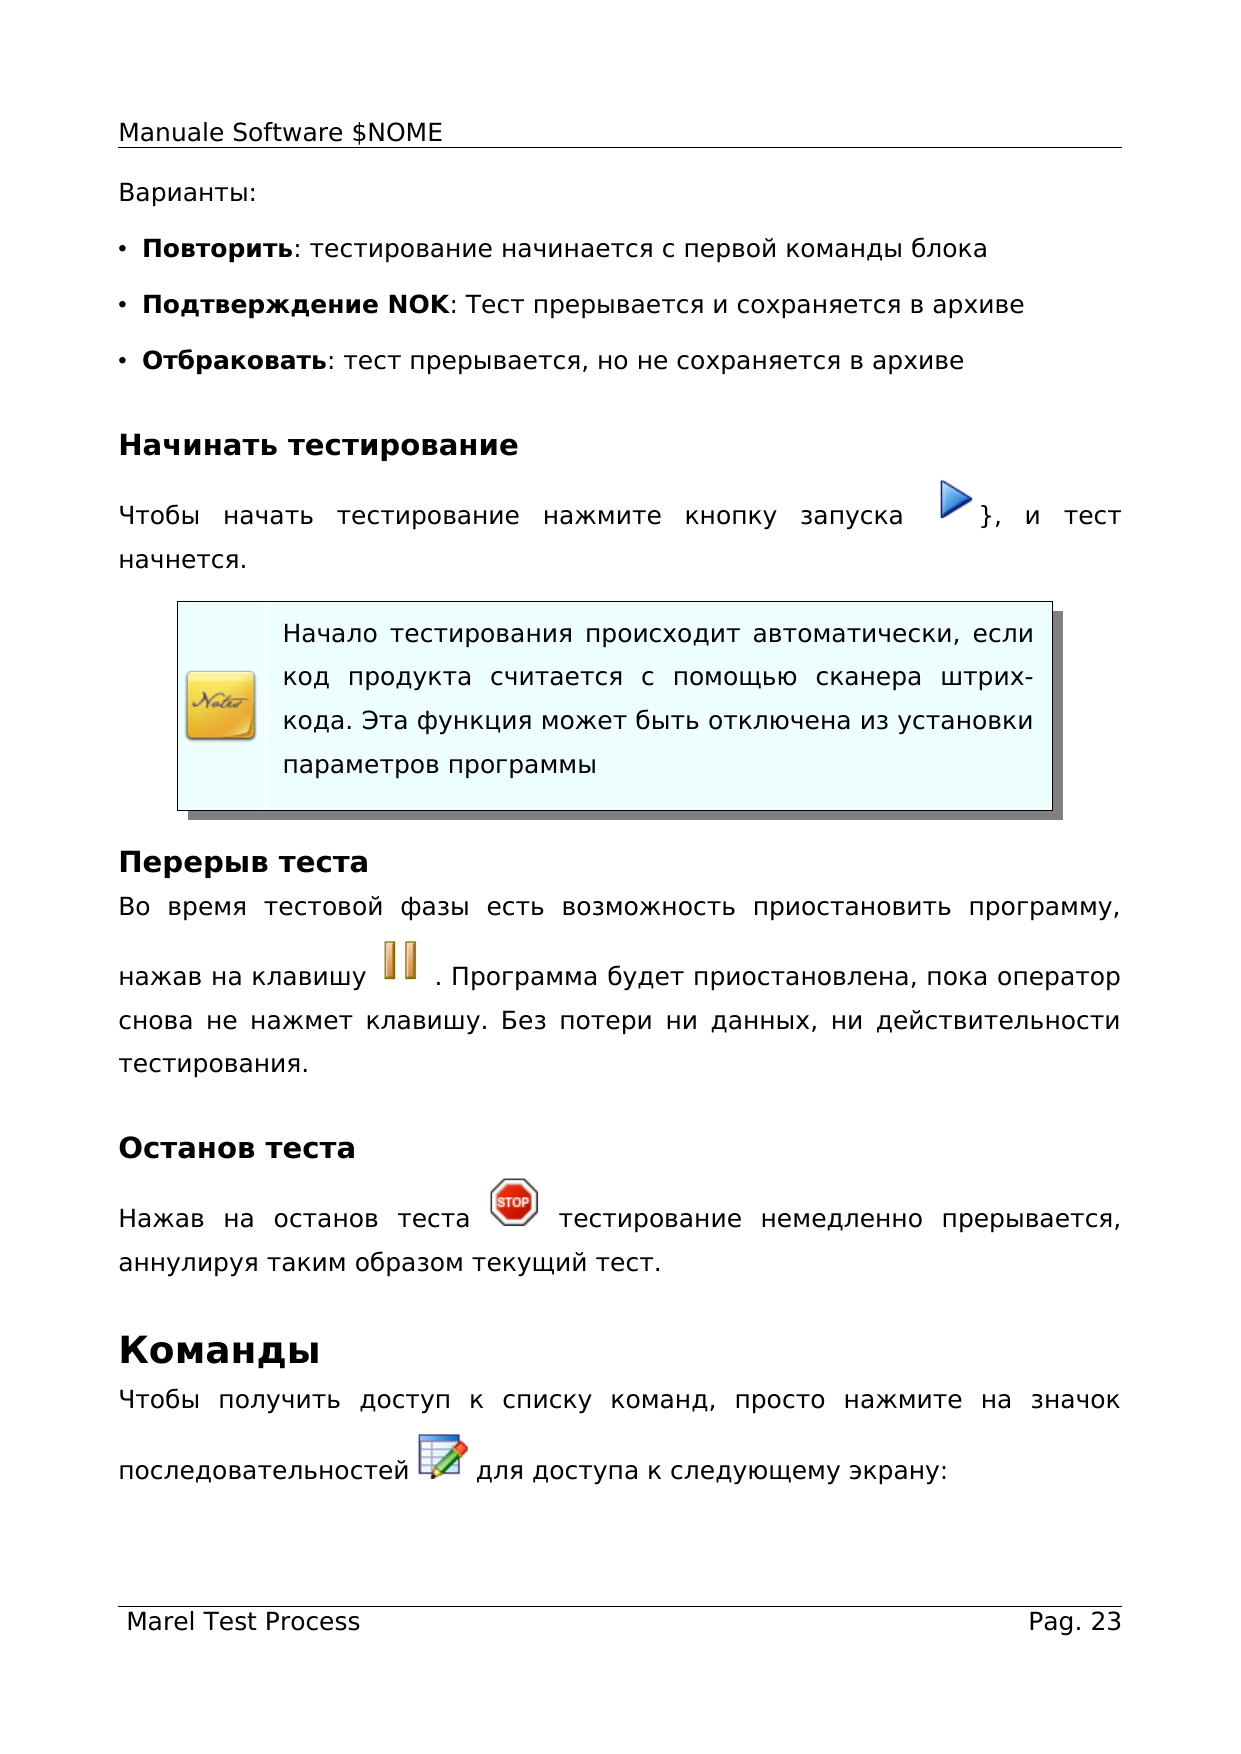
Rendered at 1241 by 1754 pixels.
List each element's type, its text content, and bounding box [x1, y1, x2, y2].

text Чтобы начать тестирование нажмите кнопку запуска }, и тест начнется. [118, 474, 1122, 574]
picture [417, 1429, 468, 1479]
list Подтверждение NOK: Тест прерывается и сохраняется в архиве [118, 290, 1122, 319]
subtitle Перерыв теста [118, 845, 1122, 879]
picture [375, 935, 426, 986]
table_header Начало тестирования происходит автоматически, если код продукта считается с помощью сканера штрих-кода. Эта функция может быть отключена из установки параметров программы [265, 602, 1052, 809]
text Чтобы получить доступ к списку команд, просто нажмите на значок последовательностей для доступа к следующему экрану: [118, 1385, 1122, 1485]
list Повторить: тестирование начинается с первой команды блока [118, 234, 1122, 263]
text Варианты: [118, 178, 1122, 207]
table_header [178, 602, 264, 809]
list Отбраковать: тест прерывается, но не сохраняется в архиве [118, 347, 1122, 376]
text Во время тестовой фазы есть возможность приостановить программу, нажав на клавишу . Программа будет приостановлена, пока оператор снова не нажмет клавишу. Без потери ни данных, ни действительности тестирования. [118, 892, 1122, 1079]
text Нажав на останов теста тестирование немедленно прерывается, аннулируя таким образом текущий тест. [118, 1177, 1122, 1277]
subtitle Останов теста [118, 1131, 1122, 1165]
subtitle Начинать тестирование [118, 428, 1122, 462]
subtitle Команды [118, 1329, 1122, 1373]
picture [928, 474, 979, 525]
picture [183, 667, 259, 743]
picture [489, 1177, 540, 1228]
